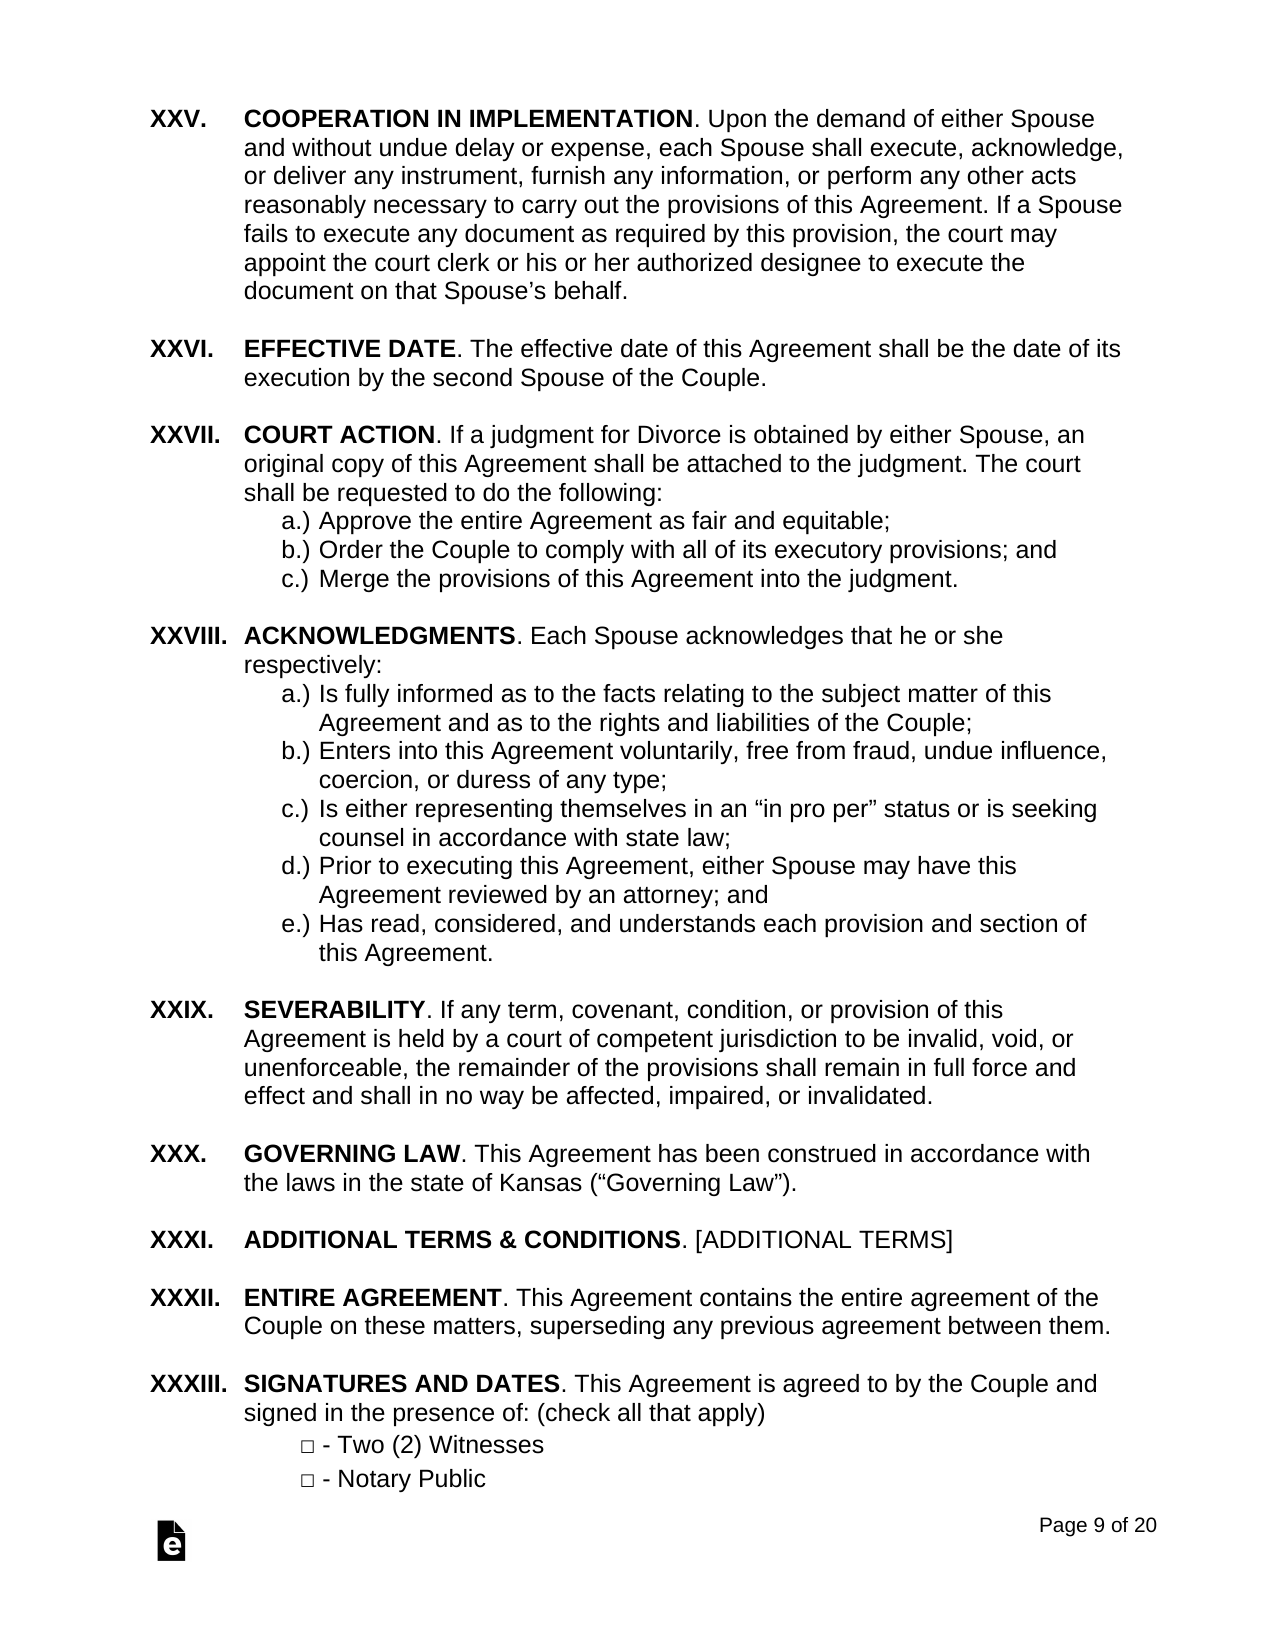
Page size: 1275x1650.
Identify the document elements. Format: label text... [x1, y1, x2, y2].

list Approve the entire Agreement as fair and equitable; [281, 506, 1125, 535]
list Order the Couple to comply with all of its executory provisions; and [281, 535, 1125, 564]
list GOVERNING LAW. This Agreement has been construed in accordance with the laws in the state of Kansas (“Governing Law”). [150, 1139, 1125, 1196]
list Prior to executing this Agreement, either Spouse may have this Agreement reviewed by an attorney; and [281, 851, 1125, 909]
list EFFECTIVE DATE. The effective date of this Agreement shall be the date of its execution by the second Spouse of the Couple. [150, 334, 1125, 391]
list Is fully informed as to the facts relating to the subject matter of this Agreement and as to the rights and liabilities of the Couple; [281, 679, 1125, 736]
list SEVERABILITY. If any term, covenant, condition, or provision of this Agreement is held by a court of competent jurisdiction to be invalid, void, or unenforceable, the remainder of the provisions shall remain in full force and effect and shall in no way be affected, impaired, or invalidated. [150, 995, 1125, 1110]
list Merge the provisions of this Agreement into the judgment. [281, 564, 1125, 592]
text ☐ - Two (2) Witnesses [300, 1426, 1125, 1460]
list SIGNATURES AND DATES. This Agreement is agreed to by the Couple and signed in the presence of: (check all that apply) [150, 1369, 1125, 1426]
list Has read, considered, and understands each provision and section of this Agreement. [281, 909, 1125, 966]
list ACKNOWLEDGMENTS. Each Spouse acknowledges that he or she respectively: [150, 621, 1125, 679]
list ENTIRE AGREEMENT. This Agreement contains the entire agreement of the Couple on these matters, superseding any previous agreement between them. [150, 1282, 1125, 1340]
list COURT ACTION. If a judgment for Divorce is obtained by either Spouse, an original copy of this Agreement shall be attached to the judgment. The court shall be requested to do the following: [150, 420, 1125, 506]
list COOPERATION IN IMPLEMENTATION. Upon the demand of either Spouse and without undue delay or expense, each Spouse shall execute, acknowledge, or deliver any instrument, furnish any information, or perform any other acts reasonably necessary to carry out the provisions of this Agreement. If a Spouse fails to execute any document as required by this provision, the court may appoint the court clerk or his or her authorized designee to execute the document on that Spouse’s behalf. [150, 104, 1125, 305]
list Enters into this Agreement voluntarily, free from fraud, undue influence, coercion, or duress of any type; [281, 736, 1125, 794]
list ADDITIONAL TERMS & CONDITIONS. [ADDITIONAL TERMS] [150, 1225, 1125, 1254]
list Is either representing themselves in an “in pro per” status or is seeking counsel in accordance with state law; [281, 794, 1125, 851]
text ☐ - Notary Public [300, 1460, 1125, 1494]
